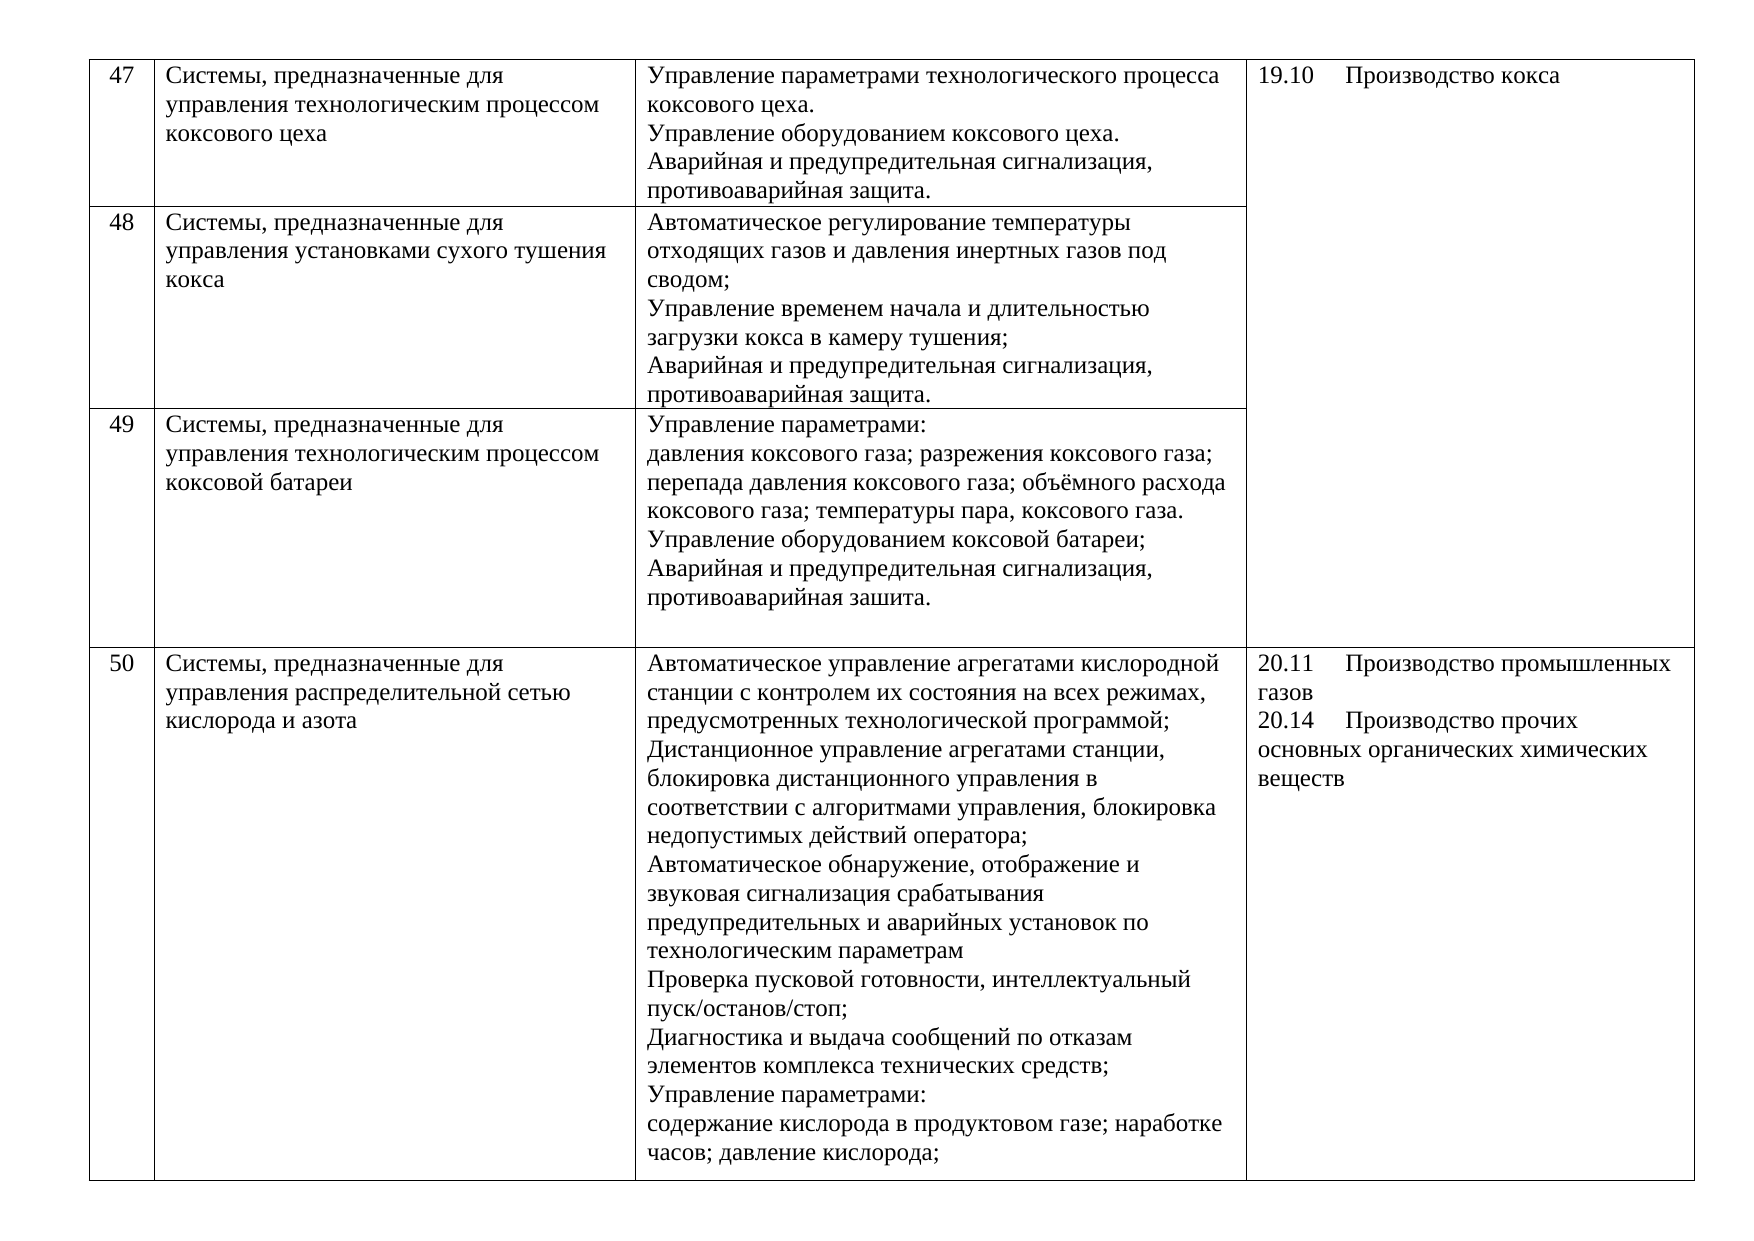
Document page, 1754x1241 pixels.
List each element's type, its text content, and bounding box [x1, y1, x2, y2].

table_cell 49 [90, 409, 154, 647]
table_cell Системы, предназначенные для управления технологическим процессом коксового цеха [155, 60, 635, 206]
table_cell 50 [90, 648, 154, 1180]
table_cell 20.11 Производство промышленных газов 20.14 Производство прочих основных органических химических веществ [1247, 648, 1694, 1180]
table_cell Автоматическое управление агрегатами кислородной станции с контролем их состояния на всех режимах, предусмотренных технологической программой; Дистанционное управление агрегатами станции, блокировка дистанционного управления в соответствии с алгоритмами управления, блокировка недопустимых действий оператора; Автоматическое обнаружение, отображение и звуковая сигнализация срабатывания предупредительных и аварийных установок по технологическим параметрам Проверка пусковой готовности, интеллектуальный пуск/останов/стоп; Диагностика и выдача сообщений по отказам элементов комплекса технических средств; Управление параметрами: содержание кислорода в продуктовом газе; наработке часов; давление кислорода; [636, 648, 1246, 1180]
table_cell Системы, предназначенные для управления распределительной сетью кислорода и азота [155, 648, 635, 1180]
table_cell Автоматическое регулирование температуры отходящих газов и давления инертных газов под сводом; Управление временем начала и длительностью загрузки кокса в камеру тушения; Аварийная и предупредительная сигнализация, противоаварийная защита. [636, 207, 1246, 408]
table_cell 19.10 Производство кокса [1247, 60, 1694, 647]
table_cell Управление параметрами: давления коксового газа; разрежения коксового газа; перепада давления коксового газа; объёмного расхода коксового газа; температуры пара, коксового газа. Управление оборудованием коксовой батареи; Аварийная и предупредительная сигнализация, противоаварийная зашита. [636, 409, 1246, 647]
table_cell 47 [90, 60, 154, 206]
table_cell 48 [90, 207, 154, 408]
table_cell Управление параметрами технологического процесса коксового цеха. Управление оборудованием коксового цеха. Аварийная и предупредительная сигнализация, противоаварийная защита. [636, 60, 1246, 206]
table_cell Системы, предназначенные для управления технологическим процессом коксовой батареи [155, 409, 635, 647]
table_cell Системы, предназначенные для управления установками сухого тушения кокса [155, 207, 635, 408]
